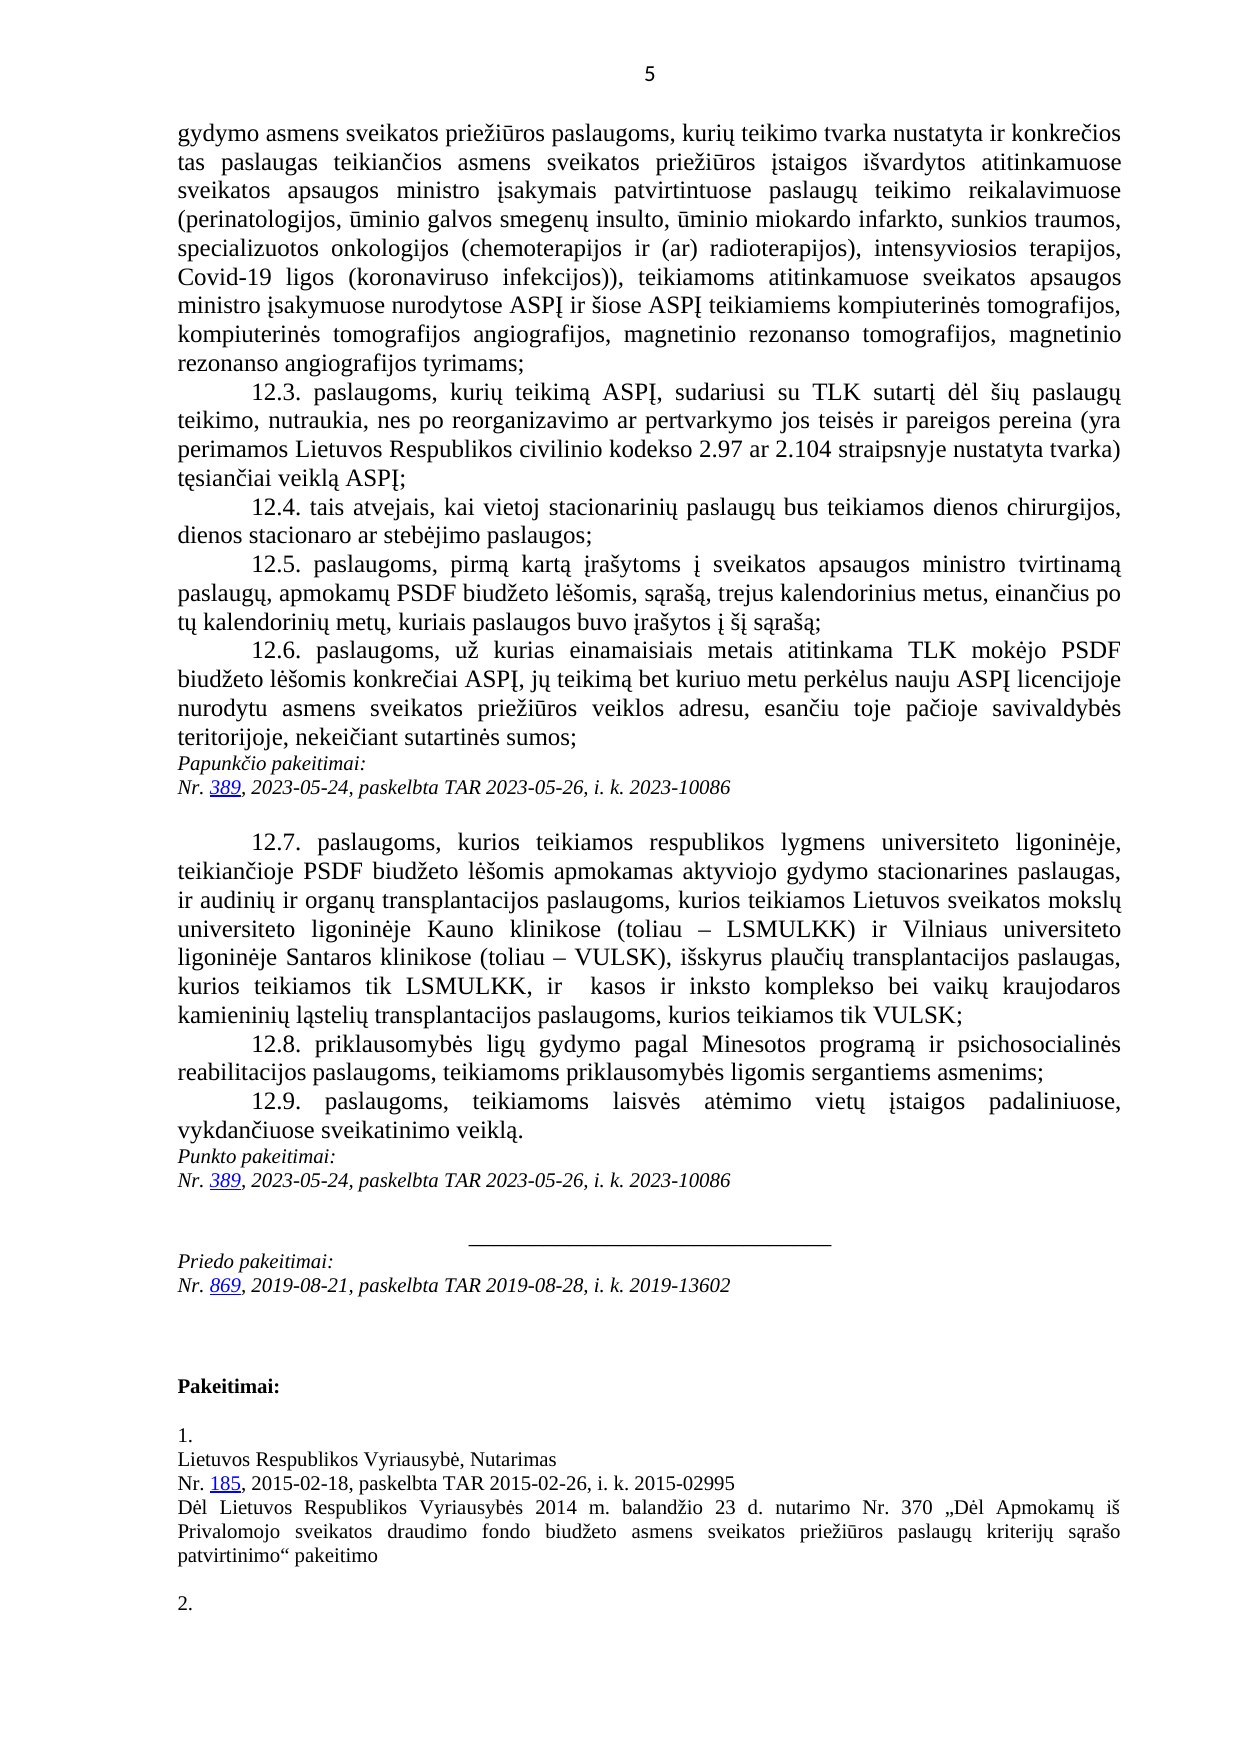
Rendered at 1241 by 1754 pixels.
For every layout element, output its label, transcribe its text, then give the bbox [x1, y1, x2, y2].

text Pakeitimai: [177, 1374, 1122, 1398]
text gydymo asmens sveikatos priežiūros paslaugoms, kurių teikimo tvarka nustatyta ir konkrečios tas paslaugas teikiančios asmens sveikatos priežiūros įstaigos išvardytos atitinkamuose sveikatos apsaugos ministro įsakymais patvirtintuose paslaugų teikimo reikalavimuose (perinatologijos, ūminio galvos smegenų insulto, ūminio miokardo infarkto, sunkios traumos, specializuotos onkologijos (chemoterapijos ir (ar) radioterapijos), intensyviosios terapijos, Covid-19 ligos (koronaviruso infekcijos)), teikiamoms atitinkamuose sveikatos apsaugos ministro įsakymuose nurodytose ASPĮ ir šiose ASPĮ teikiamiems kompiuterinės tomografijos, kompiuterinės tomografijos angiografijos, magnetinio rezonanso tomografijos, magnetinio rezonanso angiografijos tyrimams; [177, 118, 1122, 377]
text 2. [177, 1591, 1122, 1615]
text 12.7. paslaugoms, kurios teikiamos respublikos lygmens universiteto ligoninėje, teikiančioje PSDF biudžeto lėšomis apmokamas aktyviojo gydymo stacionarines paslaugas, ir audinių ir organų transplantacijos paslaugoms, kurios teikiamos Lietuvos sveikatos mokslų universiteto ligoninėje Kauno klinikose (toliau – LSMULKK) ir Vilniaus universiteto ligoninėje Santaros klinikose (toliau – VULSK), išskyrus plaučių transplantacijos paslaugas, kurios teikiamos tik LSMULKK, ir kasos ir inksto komplekso bei vaikų kraujodaros kamieninių ląstelių transplantacijos paslaugoms, kurios teikiamos tik VULSK; [177, 827, 1122, 1029]
text _____________________________ [177, 1221, 1122, 1249]
text Punkto pakeitimai: [177, 1144, 1122, 1168]
text 12.3. paslaugoms, kurių teikimą ASPĮ, sudariusi su TLK sutartį dėl šių paslaugų teikimo, nutraukia, nes po reorganizavimo ar pertvarkymo jos teisės ir pareigos pereina (yra perimamos Lietuvos Respublikos civilinio kodekso 2.97 ar 2.104 straipsnyje nustatyta tvarka) tęsiančiai veiklą ASPĮ; [177, 377, 1122, 492]
text Dėl Lietuvos Respublikos Vyriausybės 2014 m. balandžio 23 d. nutarimo Nr. 370 „Dėl Apmokamų iš Privalomojo sveikatos draudimo fondo biudžeto asmens sveikatos priežiūros paslaugų kriterijų sąrašo patvirtinimo“ pakeitimo [177, 1495, 1122, 1567]
text Nr. 389, 2023-05-24, paskelbta TAR 2023-05-26, i. k. 2023-10086 [177, 1168, 1122, 1192]
text 12.5. paslaugoms, pirmą kartą įrašytoms į sveikatos apsaugos ministro tvirtinamą paslaugų, apmokamų PSDF biudžeto lėšomis, sąrašą, trejus kalendorinius metus, einančius po tų kalendorinių metų, kuriais paslaugos buvo įrašytos į šį sąrašą; [177, 549, 1122, 636]
text Nr. 185, 2015-02-18, paskelbta TAR 2015-02-26, i. k. 2015-02995 [177, 1471, 1122, 1495]
text Priedo pakeitimai: [177, 1249, 1122, 1273]
text Nr. 869, 2019-08-21, paskelbta TAR 2019-08-28, i. k. 2019-13602 [177, 1273, 1122, 1297]
text 12.6. paslaugoms, už kurias einamaisiais metais atitinkama TLK mokėjo PSDF biudžeto lėšomis konkrečiai ASPĮ, jų teikimą bet kuriuo metu perkėlus nauju ASPĮ licencijoje nurodytu asmens sveikatos priežiūros veiklos adresu, esančiu toje pačioje savivaldybės teritorijoje, nekeičiant sutartinės sumos; [177, 636, 1122, 751]
text 12.9. paslaugoms, teikiamoms laisvės atėmimo vietų įstaigos padaliniuose, vykdančiuose sveikatinimo veiklą. [177, 1086, 1122, 1144]
text 12.8. priklausomybės ligų gydymo pagal Minesotos programą ir psichosocialinės reabilitacijos paslaugoms, teikiamoms priklausomybės ligomis sergantiems asmenims; [177, 1029, 1122, 1086]
text Papunkčio pakeitimai: [177, 751, 1122, 775]
text Lietuvos Respublikos Vyriausybė, Nutarimas [177, 1447, 1122, 1471]
text 12.4. tais atvejais, kai vietoj stacionarinių paslaugų bus teikiamos dienos chirurgijos, dienos stacionaro ar stebėjimo paslaugos; [177, 492, 1122, 549]
text 1. [177, 1422, 1122, 1447]
text Nr. 389, 2023-05-24, paskelbta TAR 2023-05-26, i. k. 2023-10086 [177, 775, 1122, 799]
